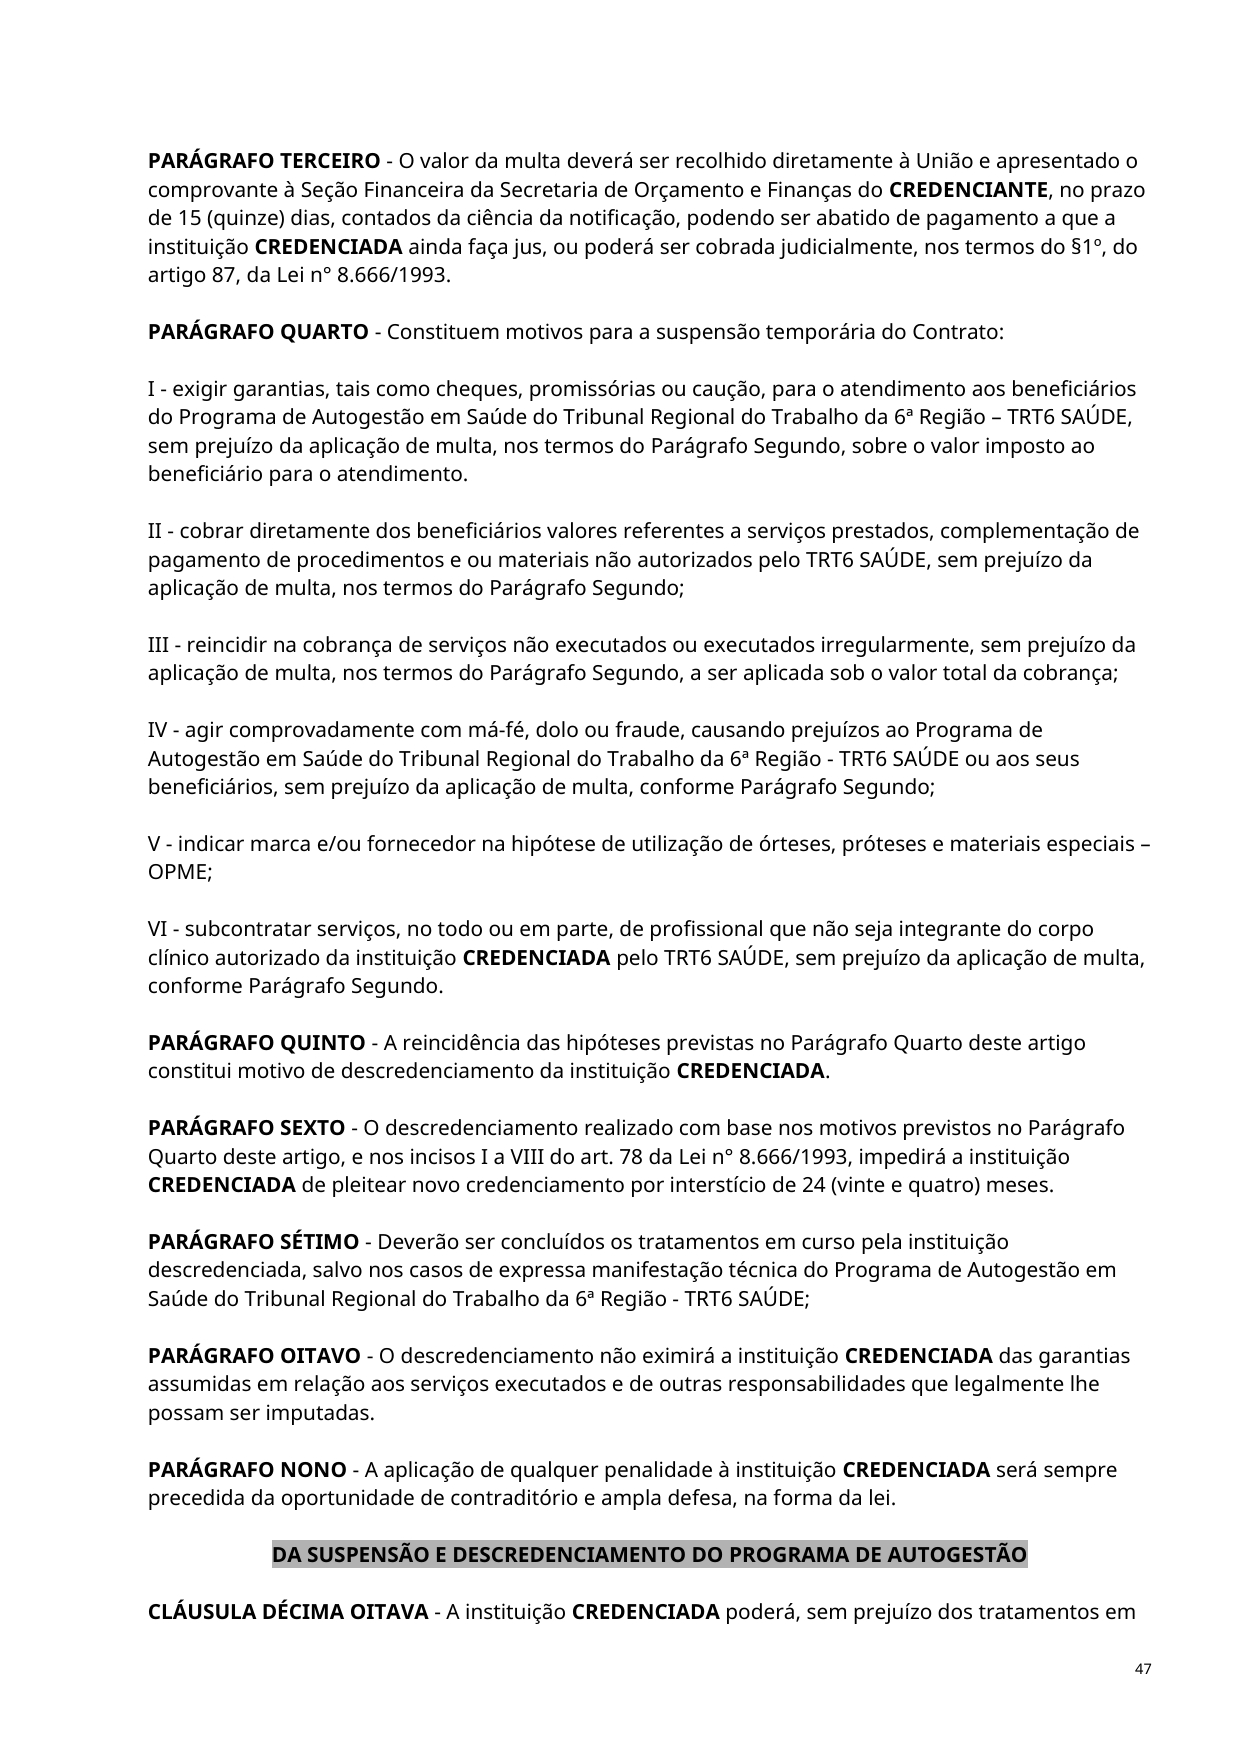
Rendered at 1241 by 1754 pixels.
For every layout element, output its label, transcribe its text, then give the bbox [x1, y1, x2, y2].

text III - reincidir na cobrança de serviços não executados ou executados irregularmente, sem prejuízo da aplicação de multa, nos termos do Parágrafo Segundo, a ser aplicada sob o valor total da cobrança; [148, 630, 1152, 687]
text PARÁGRAFO SEXTO - O descredenciamento realizado com base nos motivos previstos no Parágrafo Quarto deste artigo, e nos incisos I a VIII do art. 78 da Lei n° 8.666/1993, impedirá a instituição CREDENCIADA de pleitear novo credenciamento por interstício de 24 (vinte e quatro) meses. [148, 1113, 1152, 1199]
subtitle DA SUSPENSÃO E DESCREDENCIAMENTO DO PROGRAMA DE AUTOGESTÃO [148, 1540, 1152, 1568]
text PARÁGRAFO OITAVO - O descredenciamento não eximirá a instituição CREDENCIADA das garantias assumidas em relação aos serviços executados e de outras responsabilidades que legalmente lhe possam ser imputadas. [148, 1341, 1152, 1426]
text V - indicar marca e/ou fornecedor na hipótese de utilização de órteses, próteses e materiais especiais – OPME; [148, 829, 1152, 886]
text PARÁGRAFO QUARTO - Constituem motivos para a suspensão temporária do Contrato: [148, 317, 1152, 346]
text IV - agir comprovadamente com má-fé, dolo ou fraude, causando prejuízos ao Programa de Autogestão em Saúde do Tribunal Regional do Trabalho da 6ª Região - TRT6 SAÚDE ou aos seus beneficiários, sem prejuízo da aplicação de multa, conforme Parágrafo Segundo; [148, 715, 1152, 801]
text PARÁGRAFO NONO - A aplicação de qualquer penalidade à instituição CREDENCIADA será sempre precedida da oportunidade de contraditório e ampla defesa, na forma da lei. [148, 1455, 1152, 1512]
text CLÁUSULA DÉCIMA OITAVA - A instituição CREDENCIADA poderá, sem prejuízo dos tratamentos em [148, 1597, 1152, 1625]
text PARÁGRAFO QUINTO - A reincidência das hipóteses previstas no Parágrafo Quarto deste artigo constitui motivo de descredenciamento da instituição CREDENCIADA. [148, 1028, 1152, 1085]
text PARÁGRAFO TERCEIRO - O valor da multa deverá ser recolhido diretamente à União e apresentado o comprovante à Seção Financeira da Secretaria de Orçamento e Finanças do CREDENCIANTE, no prazo de 15 (quinze) dias, contados da ciência da notificação, podendo ser abatido de pagamento a que a instituição CREDENCIADA ainda faça jus, ou poderá ser cobrada judicialmente, nos termos do §1º, do artigo 87, da Lei n° 8.666/1993. [148, 147, 1152, 289]
text VI - subcontratar serviços, no todo ou em parte, de profissional que não seja integrante do corpo clínico autorizado da instituição CREDENCIADA pelo TRT6 SAÚDE, sem prejuízo da aplicação de multa, conforme Parágrafo Segundo. [148, 914, 1152, 1000]
text PARÁGRAFO SÉTIMO - Deverão ser concluídos os tratamentos em curso pela instituição descredenciada, salvo nos casos de expressa manifestação técnica do Programa de Autogestão em Saúde do Tribunal Regional do Trabalho da 6ª Região - TRT6 SAÚDE; [148, 1227, 1152, 1312]
text I - exigir garantias, tais como cheques, promissórias ou caução, para o atendimento aos beneficiários do Programa de Autogestão em Saúde do Tribunal Regional do Trabalho da 6ª Região – TRT6 SAÚDE, sem prejuízo da aplicação de multa, nos termos do Parágrafo Segundo, sobre o valor imposto ao beneficiário para o atendimento. [148, 374, 1152, 488]
text II - cobrar diretamente dos beneficiários valores referentes a serviços prestados, complementação de pagamento de procedimentos e ou materiais não autorizados pelo TRT6 SAÚDE, sem prejuízo da aplicação de multa, nos termos do Parágrafo Segundo; [148, 516, 1152, 602]
